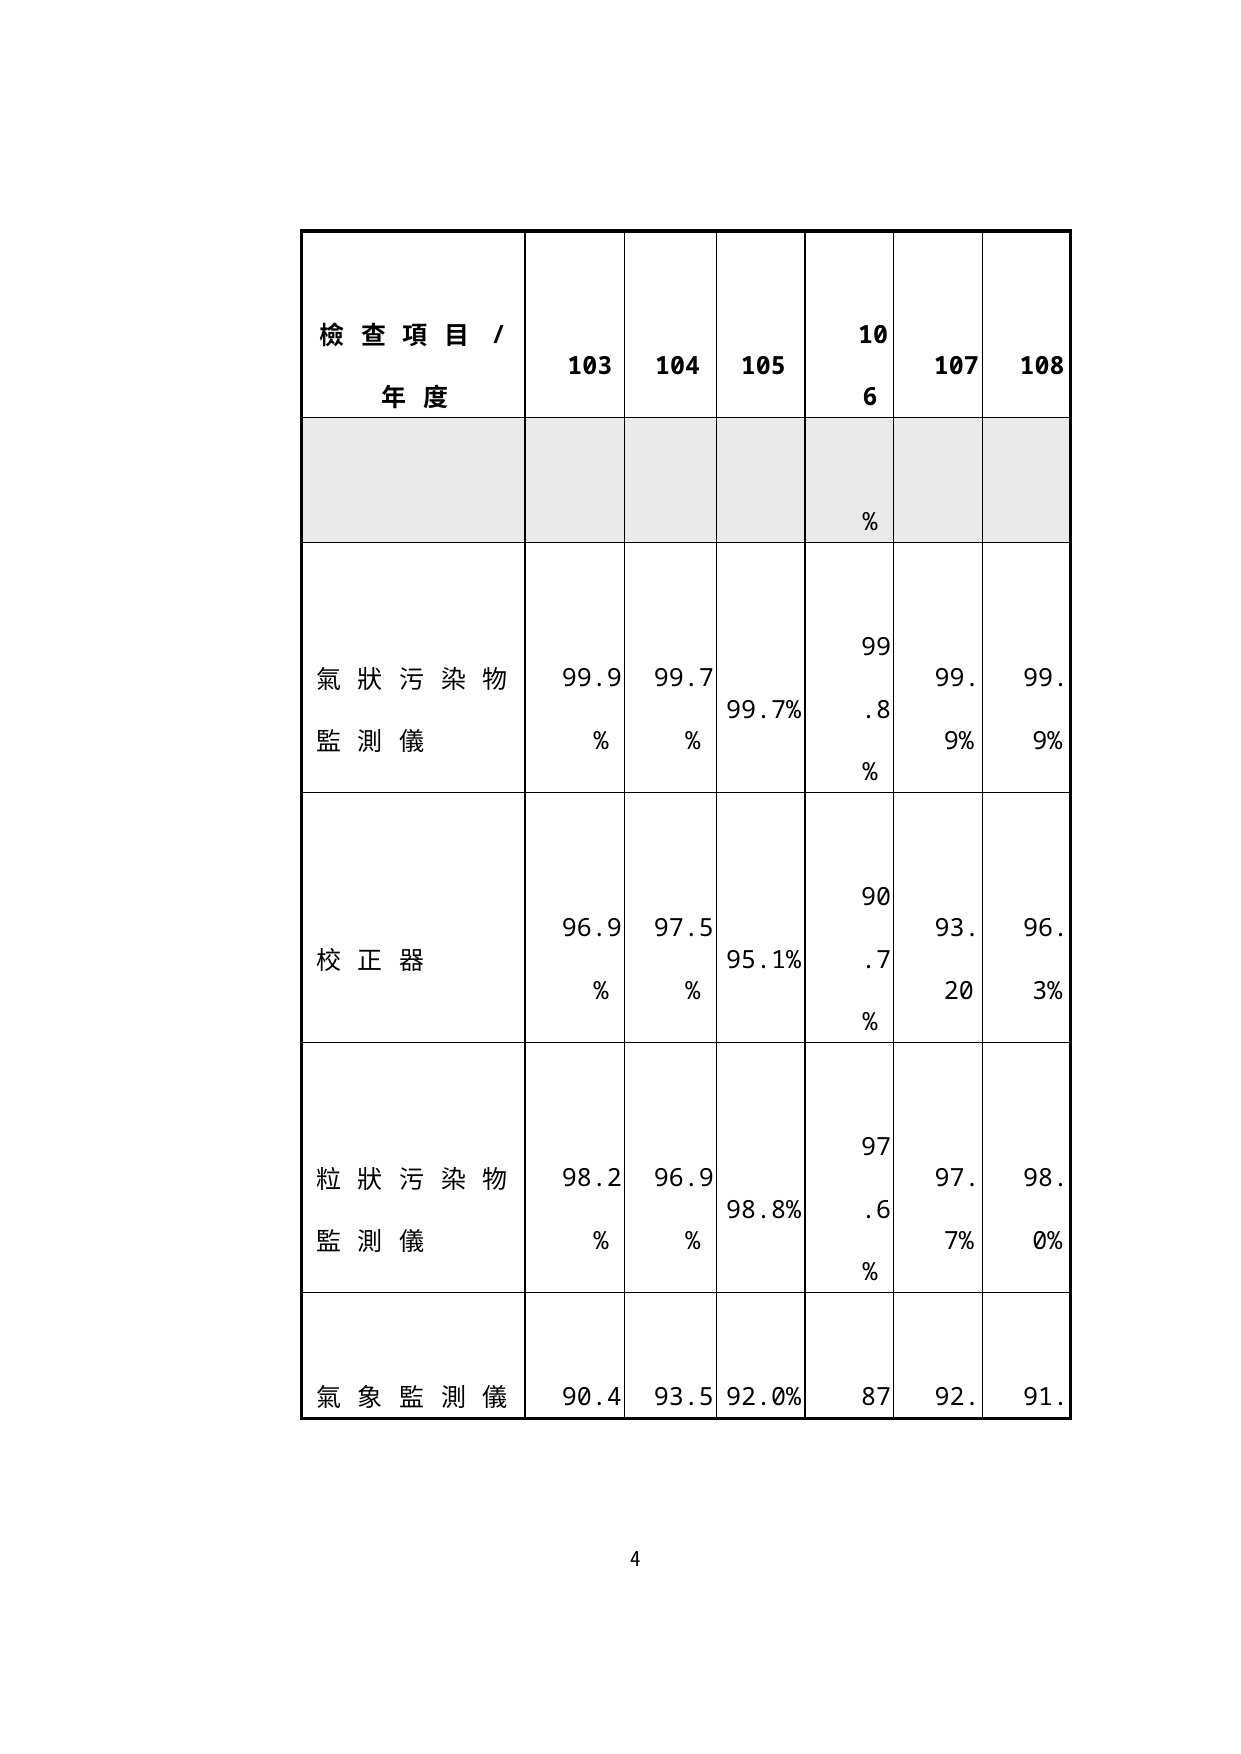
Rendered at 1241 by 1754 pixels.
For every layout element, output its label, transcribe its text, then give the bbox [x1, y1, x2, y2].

table_cell 97.6% [806, 1043, 893, 1292]
table_cell 粒狀污染物監測儀 [303, 1043, 524, 1292]
table_cell 87 [806, 1293, 893, 1417]
table_header 108 [983, 233, 1069, 417]
table_header 檢查項目/年度 [303, 233, 524, 417]
table_cell [526, 418, 624, 542]
table_cell [625, 418, 716, 542]
table_cell 92. [894, 1293, 982, 1417]
table_header 106 [806, 233, 893, 417]
table_header 107 [894, 233, 982, 417]
table_cell [717, 418, 804, 542]
table_cell 90.4 [526, 1293, 624, 1417]
table_cell 92.0% [717, 1293, 804, 1417]
table_cell 96.9% [526, 793, 624, 1042]
table_cell [983, 418, 1069, 542]
table_cell 99.8% [806, 543, 893, 792]
table_cell 91. [983, 1293, 1069, 1417]
table_cell [303, 418, 524, 542]
table_cell 氣象監測儀 [303, 1293, 524, 1417]
table_cell % [806, 418, 893, 542]
table_cell 93.5 [625, 1293, 716, 1417]
table_cell 93.20 [894, 793, 982, 1042]
table_cell 98.8% [717, 1043, 804, 1292]
table_cell 97.7% [894, 1043, 982, 1292]
table_cell 90.7% [806, 793, 893, 1042]
table_cell 96.9% [625, 1043, 716, 1292]
table_cell 99.7% [625, 543, 716, 792]
table_cell 96.3% [983, 793, 1069, 1042]
table_header 105 [717, 233, 804, 417]
table_header 103 [526, 233, 624, 417]
table_cell 98.0% [983, 1043, 1069, 1292]
table_cell 99.9% [894, 543, 982, 792]
table_cell 99.9% [526, 543, 624, 792]
table_cell 校正器 [303, 793, 524, 1042]
table_cell 氣狀污染物監測儀 [303, 543, 524, 792]
table_cell 95.1% [717, 793, 804, 1042]
table_header 104 [625, 233, 716, 417]
table_cell 98.2% [526, 1043, 624, 1292]
table_cell 97.5% [625, 793, 716, 1042]
table_cell 99.9% [983, 543, 1069, 792]
table_cell [894, 418, 982, 542]
table_cell 99.7% [717, 543, 804, 792]
